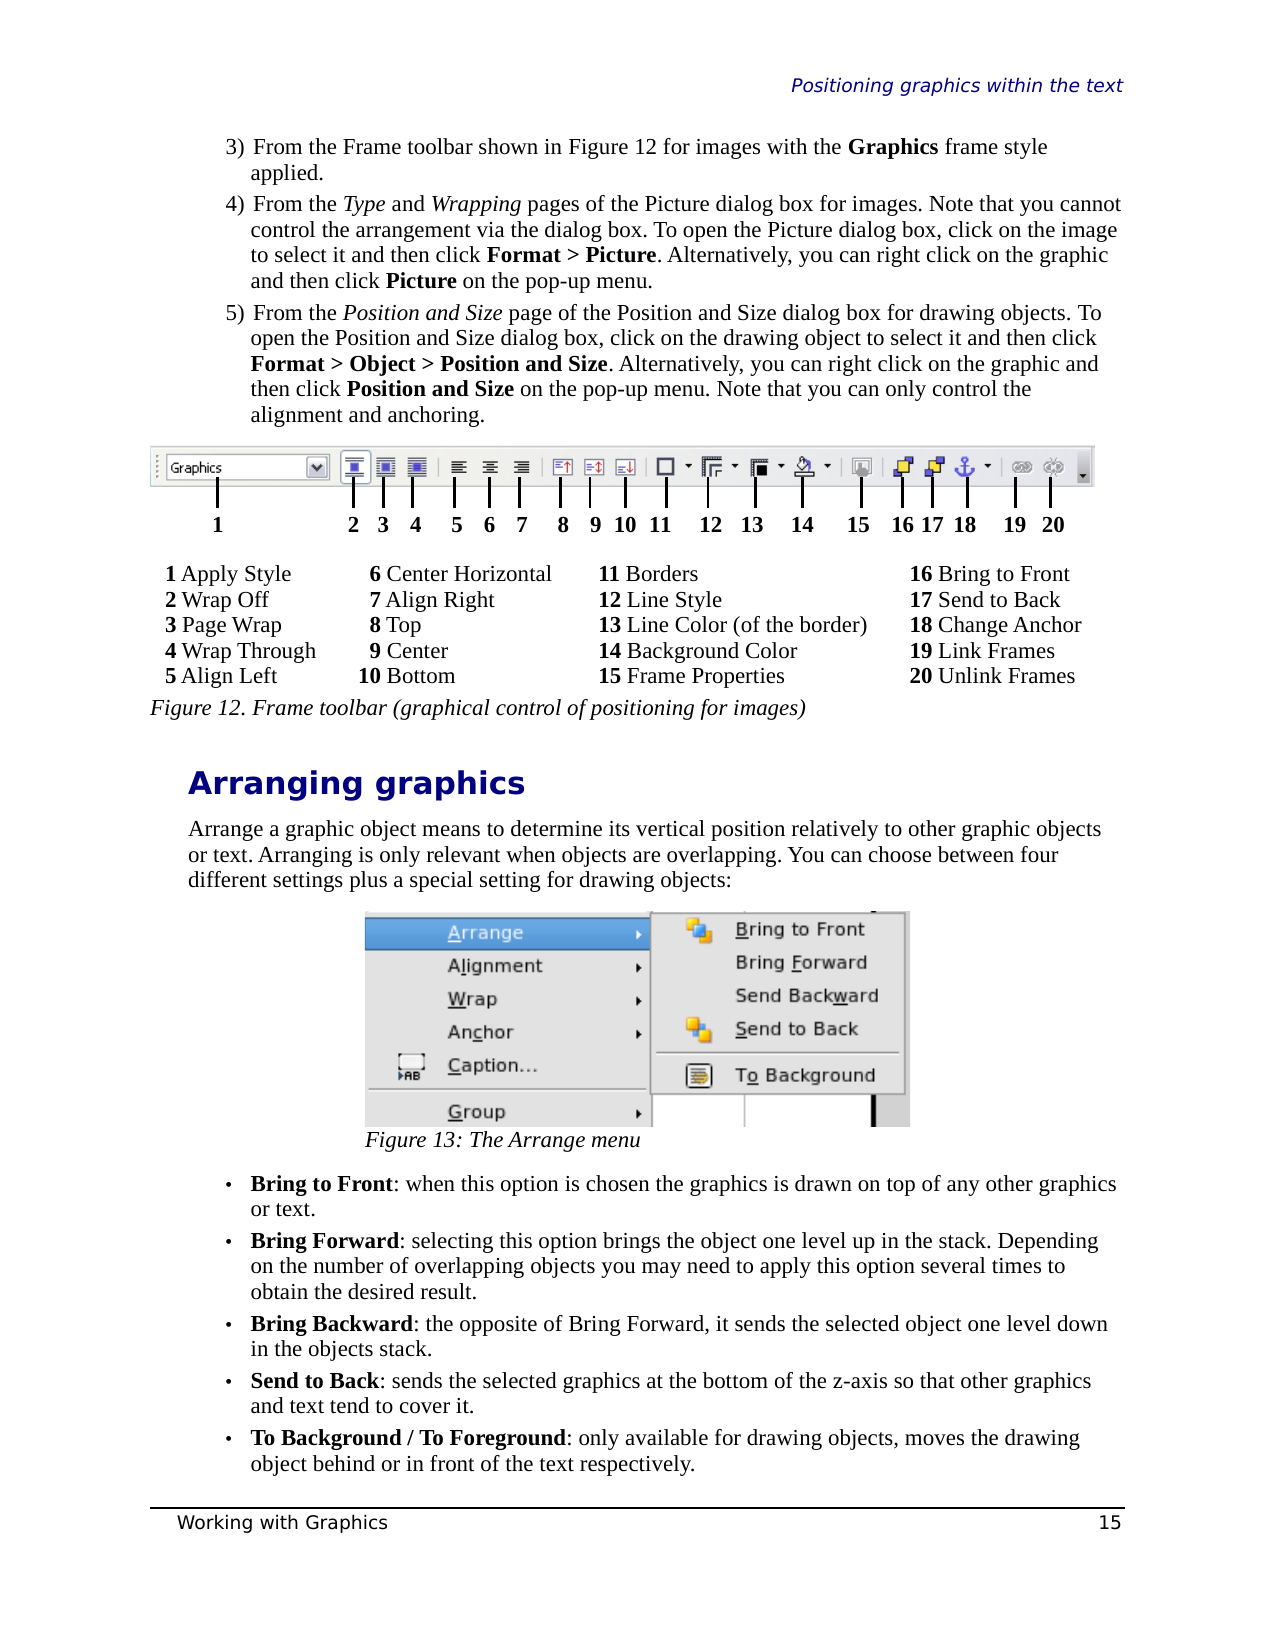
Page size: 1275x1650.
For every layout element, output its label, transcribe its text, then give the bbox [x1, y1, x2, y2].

table_cell 10 Bottom [343, 663, 583, 689]
table_cell 2 Wrap Off [150, 587, 343, 612]
table_cell 18 Change Anchor [895, 612, 1116, 638]
list Send to Back: sends the selected graphics at the bottom of the z-axis so that other graphics and text tend to cover it. [225, 1368, 1125, 1419]
table_cell 8 Top [343, 612, 583, 638]
table_cell 5 Align Left [150, 663, 343, 689]
picture [364, 911, 911, 1127]
list Bring to Front: when this option is chosen the graphics is drawn on top of any other graphics or text. [225, 1170, 1125, 1221]
table_cell 7 Align Right [343, 587, 583, 612]
table_header 11 Borders [583, 561, 894, 587]
table_cell 15 Frame Properties [583, 663, 894, 689]
picture [150, 445, 1095, 487]
table_cell 13 Line Color (of the border) [583, 612, 894, 638]
subtitle Arranging graphics [188, 765, 1125, 801]
list Bring Forward: selecting this option brings the object one level up in the stack. Depending on the number of overlapping objects you may need to apply this option several times to obtain the desired result. [225, 1228, 1125, 1304]
text Figure 12. Frame toolbar (graphical control of positioning for images) [150, 695, 1116, 720]
table_cell 3 Page Wrap [150, 612, 343, 638]
list From the Frame toolbar shown in Figure 12 for images with the Graphics frame style applied. [225, 134, 1125, 185]
text Figure 13: The Arrange menu [365, 1127, 910, 1152]
table_cell 14 Background Color [583, 638, 894, 663]
table_cell 19 Link Frames [895, 638, 1116, 663]
table_cell 12 Line Style [583, 587, 894, 612]
list From the Position and Size page of the Position and Size dialog box for drawing objects. To open the Position and Size dialog box, click on the drawing object to select it and then click Format > Object > Position and Size. Alternatively, you can right click on the graphic and then click Position and Size on the pop-up menu. Note that you can only control the alignment and anchoring. [225, 299, 1125, 427]
list From the Type and Wrapping pages of the Picture dialog box for images. Note that you cannot control the arrangement via the dialog box. To open the Picture dialog box, click on the image to select it and then click Format > Picture. Alternatively, you can right click on the graphic and then click Picture on the pop-up menu. [225, 191, 1125, 293]
list To Background / To Foreground: only available for drawing objects, moves the drawing object behind or in front of the text respectively. [225, 1425, 1125, 1476]
table_cell 9 Center [343, 638, 583, 663]
table_cell 17 Send to Back [895, 587, 1116, 612]
table_header 6 Center Horizontal [343, 561, 583, 587]
text Arrange a graphic object means to determine its vertical position relatively to other graphic objects or text. Arranging is only relevant when objects are overlapping. You can choose between four different settings plus a special setting for drawing objects: [188, 816, 1125, 893]
table_header 16 Bring to Front [895, 561, 1116, 587]
list Bring Backward: the opposite of Bring Forward, it sends the selected object one level down in the objects stack. [225, 1311, 1125, 1362]
table_header 1 Apply Style [150, 561, 343, 587]
table_cell 20 Unlink Frames [895, 663, 1116, 689]
table_cell 4 Wrap Through [150, 638, 343, 663]
